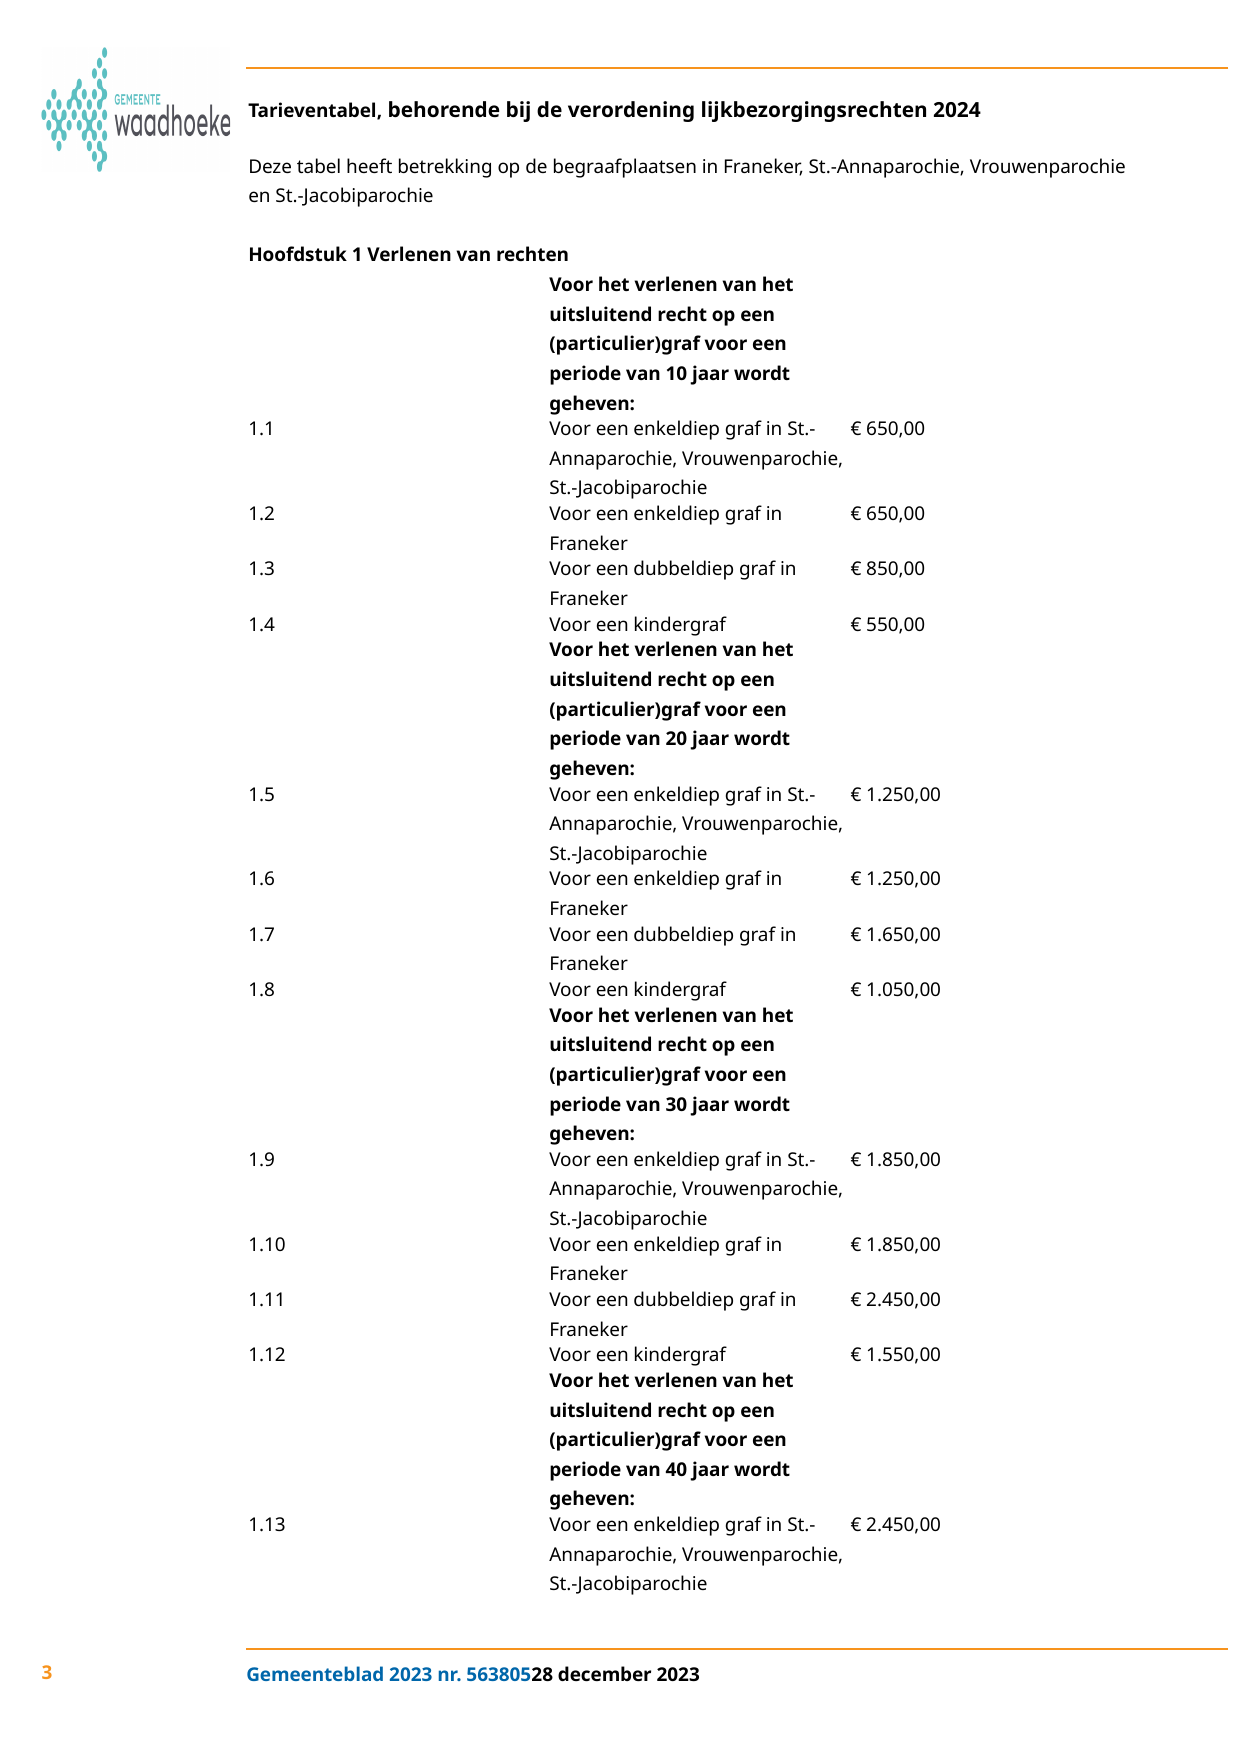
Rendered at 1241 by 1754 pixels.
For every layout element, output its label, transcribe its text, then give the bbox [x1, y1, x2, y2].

table_cell € 1.850,00 [850, 1146, 1152, 1231]
text Hoofdstuk 1 Verlenen van rechten [248, 242, 1152, 267]
table_cell Voor een kindergraf [549, 976, 850, 1002]
table_cell € 1.250,00 [850, 866, 1152, 921]
table_cell Voor een enkeldiep graf in St.-Annaparochie, Vrouwenparochie, St.-Jacobiparochie [549, 1146, 850, 1231]
table_cell Voor een enkeldiep graf in Franeker [549, 500, 850, 556]
table_cell 1.1 [248, 415, 549, 500]
table_cell Voor het verlenen van het uitsluitend recht op een (particulier)graf voor een periode van 40 jaar wordt geheven: [549, 1367, 850, 1511]
table_cell Voor een enkeldiep graf in St.-Annaparochie, Vrouwenparochie, St.-Jacobiparochie [549, 415, 850, 500]
table_cell € 550,00 [850, 611, 1152, 637]
table_cell Voor een enkeldiep graf in St.-Annaparochie, Vrouwenparochie, St.-Jacobiparochie [549, 781, 850, 866]
table_cell 1.8 [248, 976, 549, 1002]
table_cell 1.11 [248, 1286, 549, 1342]
table_cell Voor een dubbeldiep graf in Franeker [549, 1286, 850, 1342]
text Deze tabel heeft betrekking op de begraafplaatsen in Franeker, St.-Annaparochie, Vrouwenparochie en St.-Jacobiparochie [248, 153, 1152, 208]
table_cell Voor een dubbeldiep graf in Franeker [549, 556, 850, 611]
table_cell 1.10 [248, 1231, 549, 1286]
table_cell € 1.550,00 [850, 1342, 1152, 1367]
table_cell Voor een enkeldiep graf in Franeker [549, 1231, 850, 1286]
table_cell Voor het verlenen van het uitsluitend recht op een (particulier)graf voor een periode van 30 jaar wordt geheven: [549, 1002, 850, 1146]
table_cell [850, 1002, 1152, 1146]
table_cell 1.4 [248, 611, 549, 637]
table_cell [850, 1367, 1152, 1511]
table_cell € 1.850,00 [850, 1231, 1152, 1286]
table_cell € 1.050,00 [850, 976, 1152, 1002]
table_cell € 1.650,00 [850, 921, 1152, 976]
table_header [850, 271, 1152, 415]
table_cell [248, 637, 549, 781]
table_cell Voor een enkeldiep graf in St.-Annaparochie, Vrouwenparochie, St.-Jacobiparochie [549, 1511, 850, 1596]
table_cell Voor het verlenen van het uitsluitend recht op een (particulier)graf voor een periode van 20 jaar wordt geheven: [549, 637, 850, 781]
table_header [248, 271, 549, 415]
table_cell € 2.450,00 [850, 1511, 1152, 1596]
table_cell € 2.450,00 [850, 1286, 1152, 1342]
table_cell € 650,00 [850, 415, 1152, 500]
text Tarieventabel, behorende bij de verordening lijkbezorgingsrechten 2024 [248, 95, 1152, 123]
table_cell [248, 1367, 549, 1511]
table_cell 1.5 [248, 781, 549, 866]
table_cell Voor een kindergraf [549, 1342, 850, 1367]
table_cell 1.12 [248, 1342, 549, 1367]
table_cell 1.13 [248, 1511, 549, 1596]
table_cell [248, 1002, 549, 1146]
table_cell 1.7 [248, 921, 549, 976]
table_cell 1.6 [248, 866, 549, 921]
table_cell € 1.250,00 [850, 781, 1152, 866]
table_cell 1.9 [248, 1146, 549, 1231]
table_cell Voor een kindergraf [549, 611, 850, 637]
table_cell [850, 637, 1152, 781]
table_cell Voor een dubbeldiep graf in Franeker [549, 921, 850, 976]
table_cell 1.3 [248, 556, 549, 611]
table_cell € 650,00 [850, 500, 1152, 556]
table_header Voor het verlenen van het uitsluitend recht op een (particulier)graf voor een periode van 10 jaar wordt geheven: [549, 271, 850, 415]
table_cell € 850,00 [850, 556, 1152, 611]
table_cell 1.2 [248, 500, 549, 556]
table_cell Voor een enkeldiep graf in Franeker [549, 866, 850, 921]
picture [41, 47, 231, 172]
